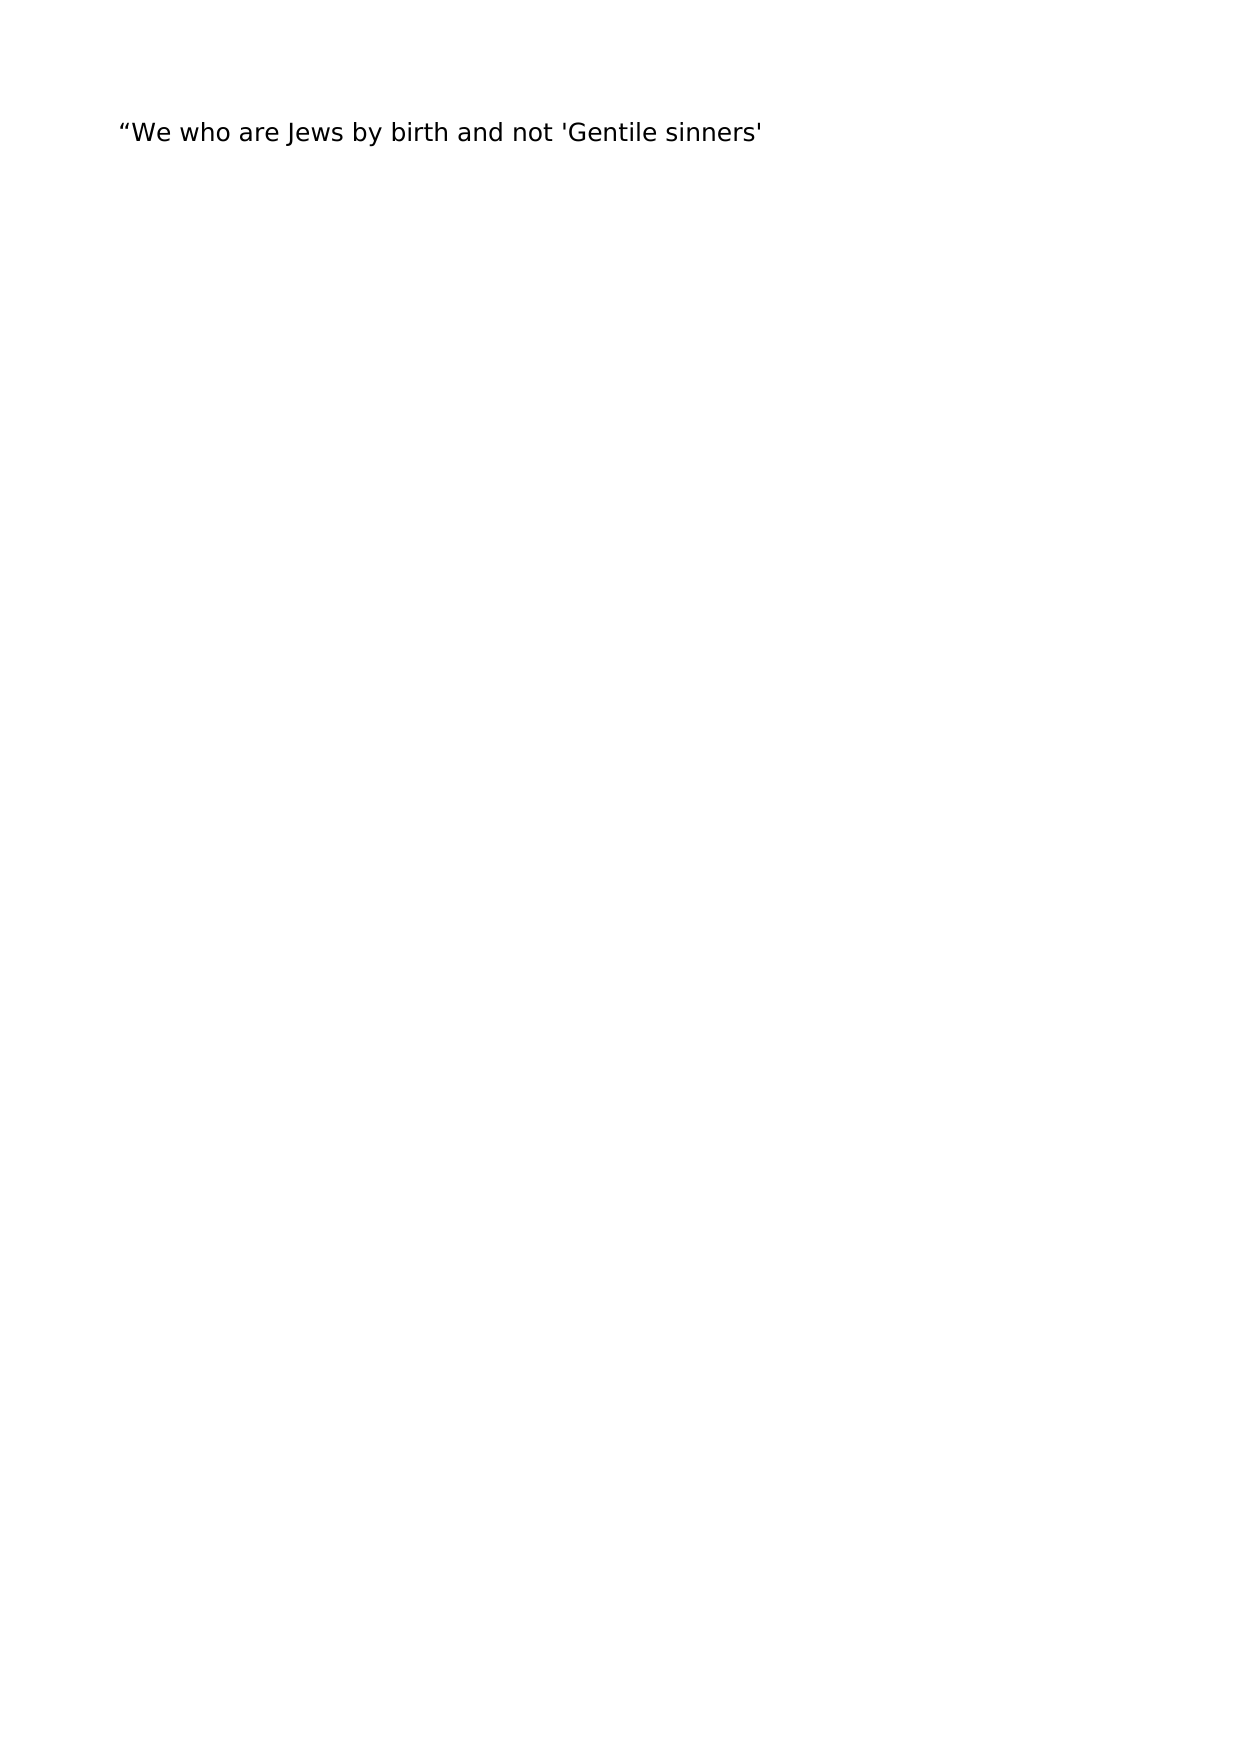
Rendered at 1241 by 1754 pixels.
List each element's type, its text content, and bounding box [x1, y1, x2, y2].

text “We who are Jews by birth and not 'Gentile sinners' [118, 118, 1122, 147]
